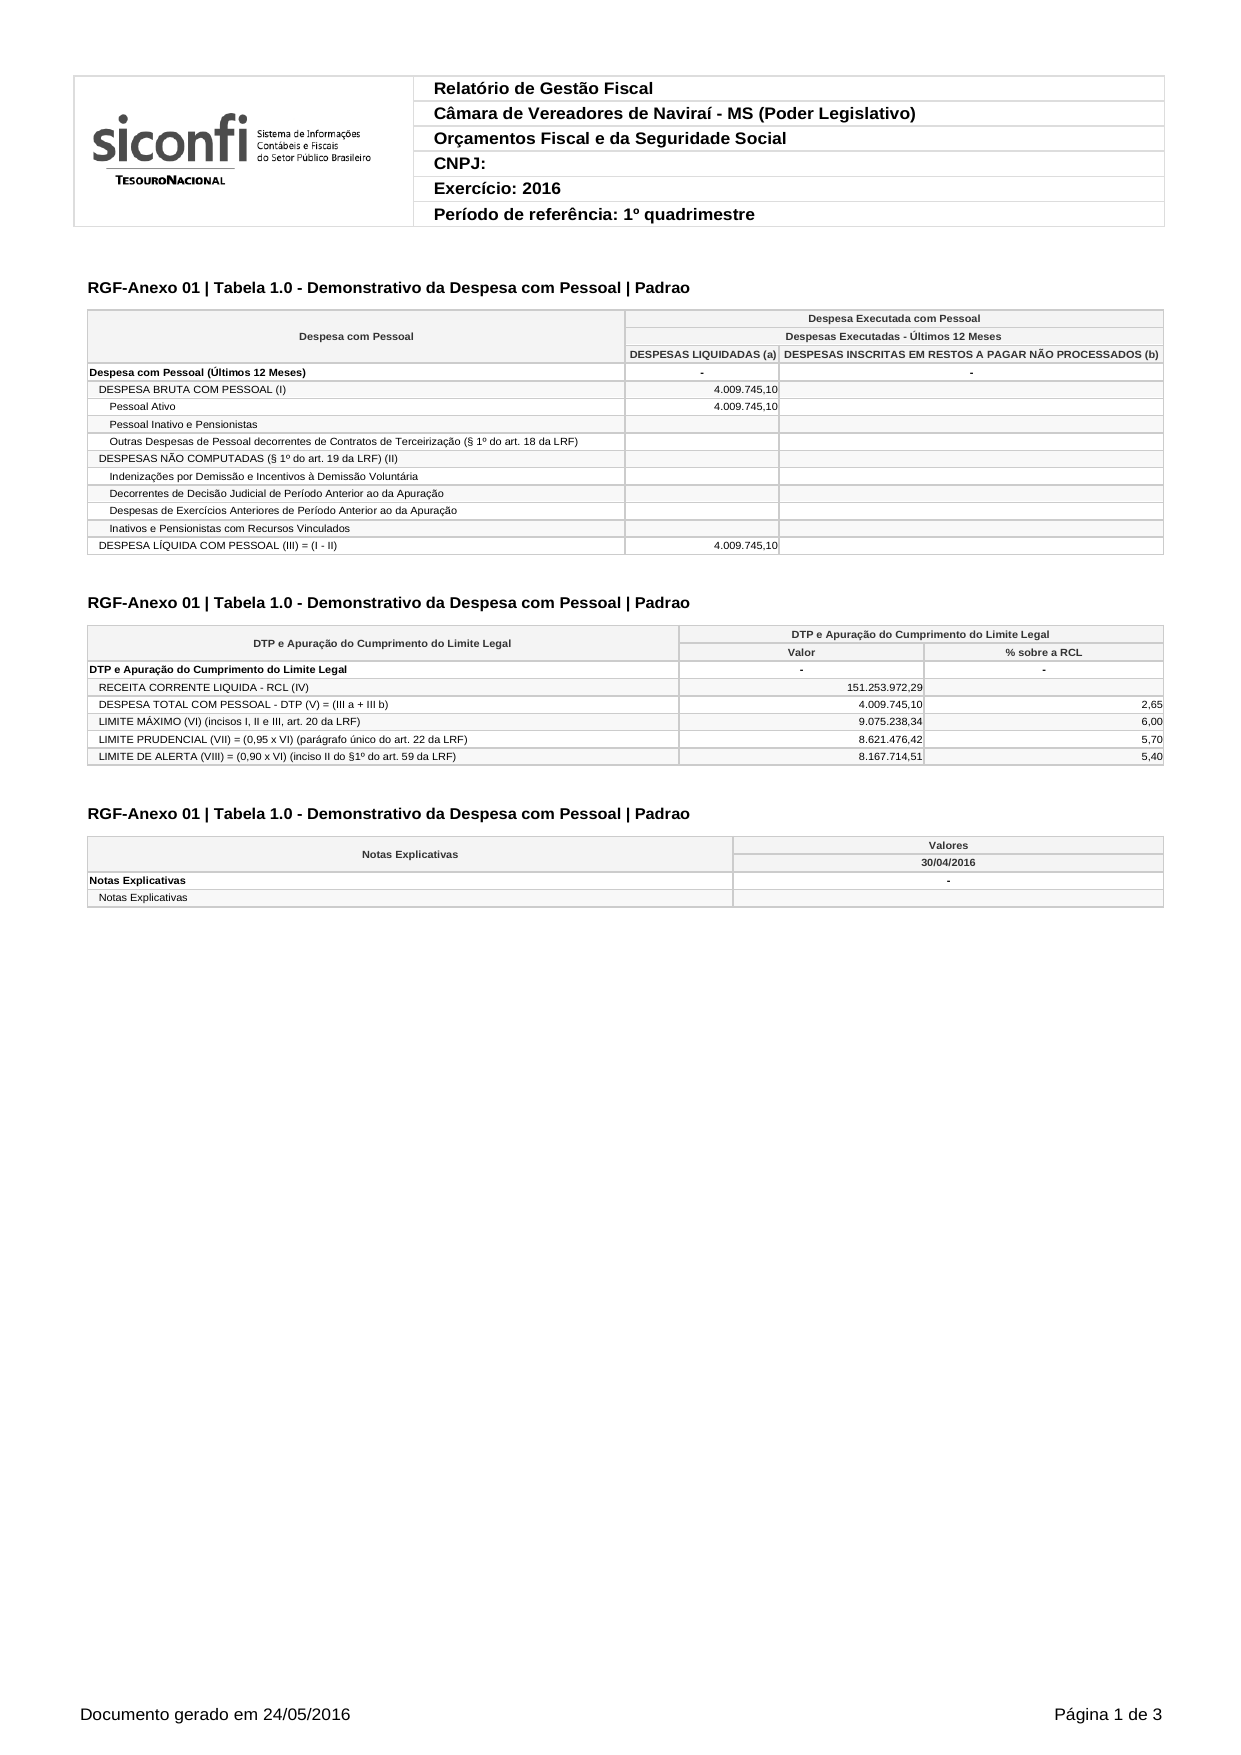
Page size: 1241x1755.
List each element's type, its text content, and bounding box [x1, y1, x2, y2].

table_cell [626, 451, 778, 467]
table_cell DESPESA TOTAL COM PESSOAL - DTP (V) = (III a + III b) [88, 697, 678, 712]
table_cell - [626, 364, 778, 380]
table_cell DESPESAS INSCRITAS EM RESTOS A PAGAR NÃO PROCESSADOS (b) [780, 346, 1163, 362]
table_cell - [925, 662, 1163, 678]
table_cell 4.009.745,10 [626, 399, 778, 415]
table_cell 4.009.745,10 [626, 538, 778, 553]
table_cell 8.621.476,42 [680, 731, 923, 747]
table_cell [780, 486, 1163, 501]
table_cell [626, 486, 778, 501]
table_cell [780, 434, 1163, 449]
table_cell LIMITE DE ALERTA (VIII) = (0,90 x VI) (inciso II do §1º do art. 59 da LRF) [88, 749, 678, 764]
table_cell Notas Explicativas [88, 890, 732, 906]
table_cell [626, 416, 778, 432]
table_cell [780, 399, 1163, 415]
table_cell 151.253.972,29 [680, 679, 923, 695]
table_header Notas Explicativas [88, 837, 732, 871]
table_cell DESPESAS NÃO COMPUTADAS (§ 1º do art. 19 da LRF) (II) [88, 451, 624, 467]
table_cell - [780, 364, 1163, 380]
table_cell [626, 521, 778, 536]
table_cell [780, 538, 1163, 553]
table_cell - [734, 873, 1163, 889]
table_cell [780, 503, 1163, 519]
table_cell [925, 679, 1163, 695]
table_cell Exercício: 2016 [414, 177, 1164, 201]
table_cell DESPESA LÍQUIDA COM PESSOAL (III) = (I - II) [88, 538, 624, 553]
table_cell 6,00 [925, 714, 1163, 730]
table_cell LIMITE MÁXIMO (VI) (incisos I, II e III, art. 20 da LRF) [88, 714, 678, 730]
table_cell [780, 382, 1163, 397]
table_header Relatório de Gestão Fiscal [414, 77, 1164, 100]
table_cell [626, 434, 778, 449]
table_cell 5,70 [925, 731, 1163, 747]
table_cell % sobre a RCL [925, 644, 1163, 660]
table_cell 8.167.714,51 [680, 749, 923, 764]
text RGF-Anexo 01 | Tabela 1.0 - Demonstrativo da Despesa com Pessoal | Padrao [87, 805, 1178, 823]
table_cell Pessoal Inativo e Pensionistas [88, 416, 624, 432]
table_cell Despesas Executadas - Últimos 12 Meses [626, 328, 1163, 344]
table_cell [780, 468, 1163, 484]
table_cell Indenizações por Demissão e Incentivos à Demissão Voluntária [88, 468, 624, 484]
table_cell [626, 468, 778, 484]
table_header [75, 77, 413, 226]
table_cell 2,65 [925, 697, 1163, 712]
table_cell Câmara de Vereadores de Naviraí - MS (Poder Legislativo) [414, 102, 1164, 125]
table_cell [780, 521, 1163, 536]
table_cell [626, 503, 778, 519]
table_cell [734, 890, 1163, 906]
table_cell Orçamentos Fiscal e da Seguridade Social [414, 127, 1164, 150]
table_cell RECEITA CORRENTE LIQUIDA - RCL (IV) [88, 679, 678, 695]
table_cell - [680, 662, 923, 678]
table_cell Valor [680, 644, 923, 660]
table_cell [780, 416, 1163, 432]
table_cell LIMITE PRUDENCIAL (VII) = (0,95 x VI) (parágrafo único do art. 22 da LRF) [88, 731, 678, 747]
table_cell Outras Despesas de Pessoal decorrentes de Contratos de Terceirização (§ 1º do art. 18 da LRF) [88, 434, 624, 449]
table_cell Decorrentes de Decisão Judicial de Período Anterior ao da Apuração [88, 486, 624, 501]
table_cell 4.009.745,10 [680, 697, 923, 712]
text RGF-Anexo 01 | Tabela 1.0 - Demonstrativo da Despesa com Pessoal | Padrao [87, 594, 1178, 612]
table_cell DESPESAS LIQUIDADAS (a) [626, 346, 778, 362]
table_cell [780, 451, 1163, 467]
table_cell 30/04/2016 [734, 855, 1163, 871]
table_cell 4.009.745,10 [626, 382, 778, 397]
table_cell 9.075.238,34 [680, 714, 923, 730]
table_cell DESPESA BRUTA COM PESSOAL (I) [88, 382, 624, 397]
table_header DTP e Apuração do Cumprimento do Limite Legal [680, 626, 1163, 642]
table_header DTP e Apuração do Cumprimento do Limite Legal [88, 626, 678, 660]
table_cell Notas Explicativas [88, 873, 732, 889]
table_cell DTP e Apuração do Cumprimento do Limite Legal [88, 662, 678, 678]
table_cell Despesas de Exercícios Anteriores de Período Anterior ao da Apuração [88, 503, 624, 519]
table_cell Período de referência: 1º quadrimestre [414, 202, 1164, 226]
table_header Despesa Executada com Pessoal [626, 311, 1163, 327]
table_header Despesa com Pessoal [88, 311, 624, 362]
table_cell 5,40 [925, 749, 1163, 764]
table_cell CNPJ: [414, 152, 1164, 176]
table_header Valores [734, 837, 1163, 853]
table_cell Pessoal Ativo [88, 399, 624, 415]
table_cell Despesa com Pessoal (Últimos 12 Meses) [88, 364, 624, 380]
table_cell Inativos e Pensionistas com Recursos Vinculados [88, 521, 624, 536]
text RGF-Anexo 01 | Tabela 1.0 - Demonstrativo da Despesa com Pessoal | Padrao [87, 278, 1178, 296]
